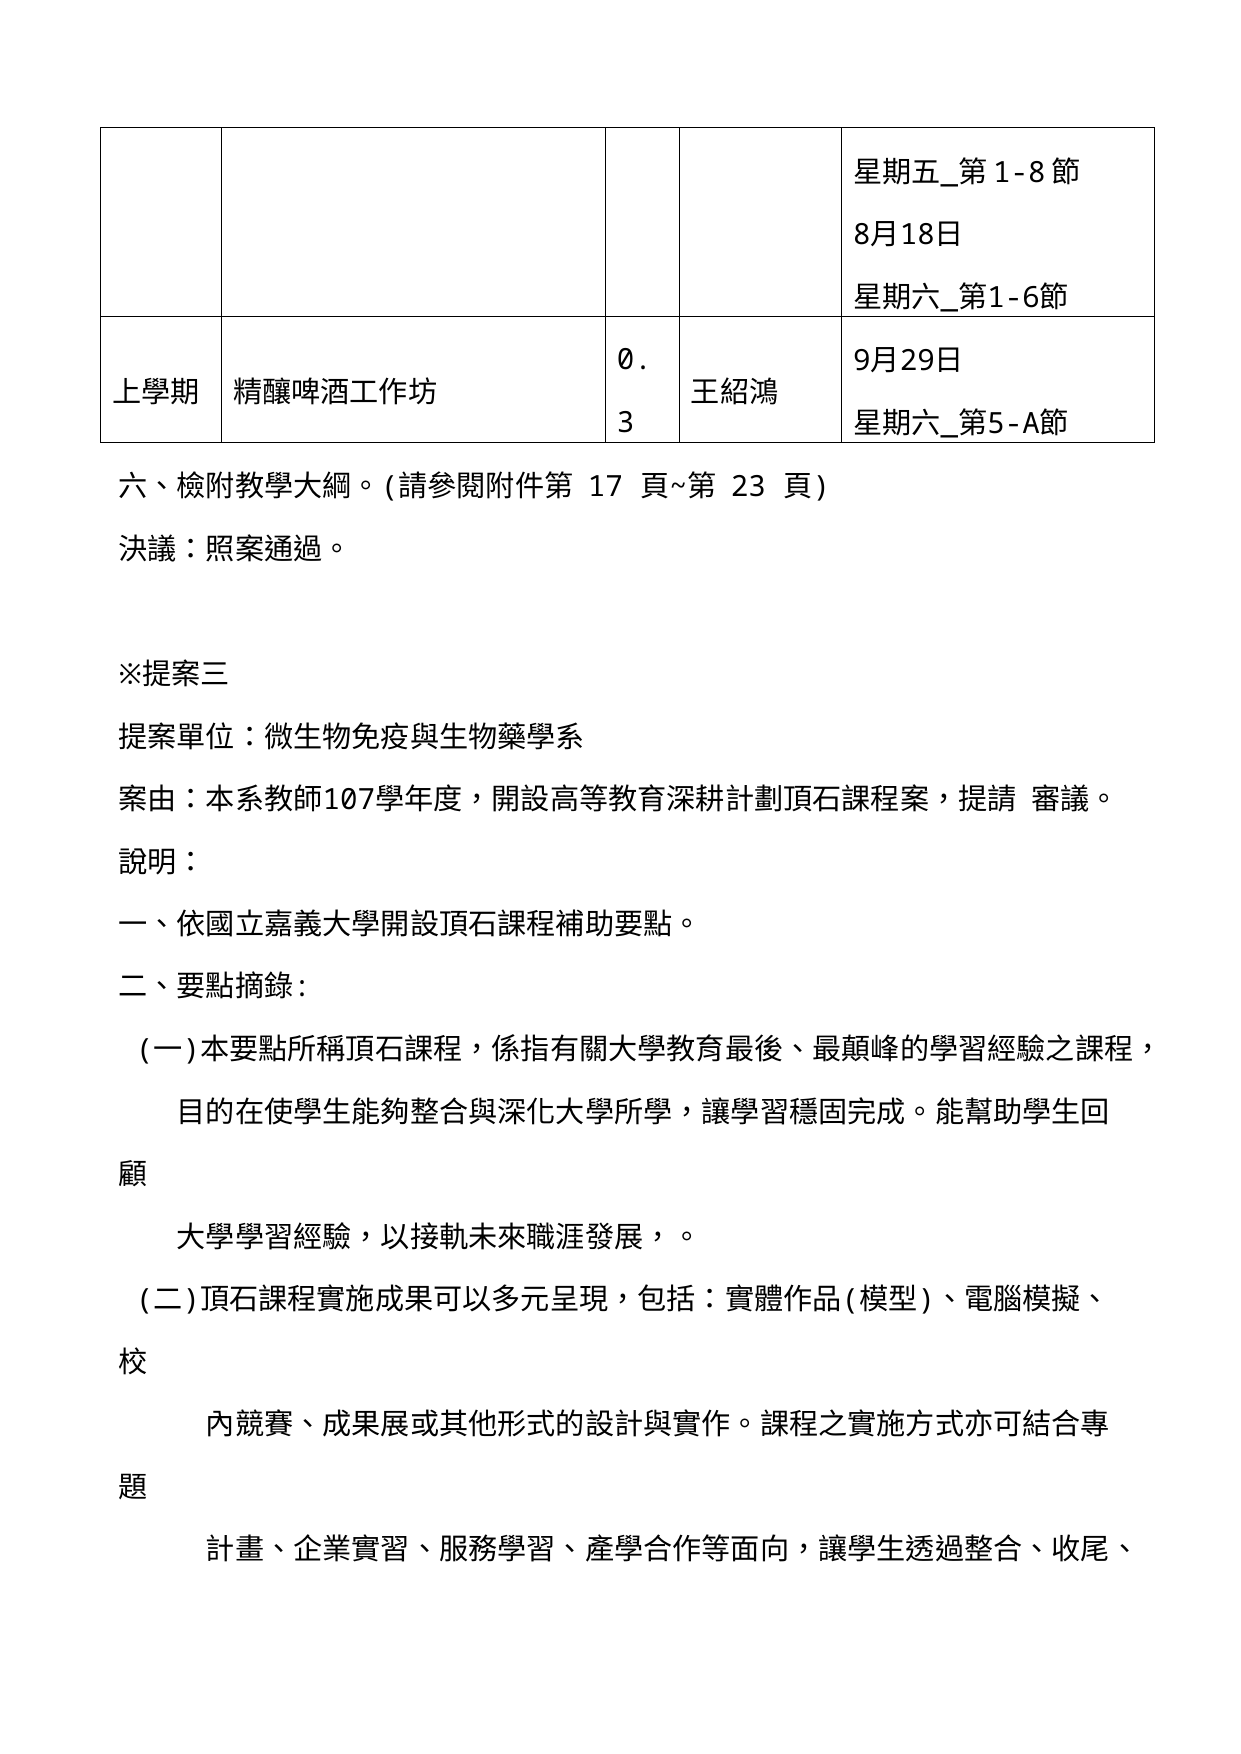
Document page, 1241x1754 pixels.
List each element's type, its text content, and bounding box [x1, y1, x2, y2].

text 大學學習經驗，以接軌未來職涯發展，。 [118, 1193, 1137, 1255]
table_cell 星期五_第1-8節 8月18日 星期六_第1-6節 [842, 128, 1154, 316]
table_cell [606, 128, 679, 316]
table_cell 0.3 [606, 317, 679, 442]
table_cell 王紹鴻 [680, 317, 841, 442]
text (一)本要點所稱頂石課程，係指有關大學教育最後、最顛峰的學習經驗之課程， [118, 1005, 1137, 1068]
table_cell [101, 128, 221, 316]
text 決議：照案通過。 [118, 505, 1137, 568]
text 二、要點摘錄: [118, 943, 1137, 1005]
text ※提案三 [118, 630, 1137, 693]
text 內競賽、成果展或其他形式的設計與實作。課程之實施方式亦可結合專題 [118, 1380, 1137, 1505]
text 目的在使學生能夠整合與深化大學所學，讓學習穩固完成。能幫助學生回顧 [118, 1068, 1137, 1193]
table_cell [222, 128, 605, 316]
text 說明： [118, 818, 1137, 880]
table_cell [680, 128, 841, 316]
text 提案單位：微生物免疫與生物藥學系 [118, 693, 1137, 755]
table_cell 精釀啤酒工作坊 [222, 317, 605, 442]
text 一、依國立嘉義大學開設頂石課程補助要點。 [118, 880, 1137, 943]
text 案由：本系教師107學年度，開設高等教育深耕計劃頂石課程案，提請 審議。 [118, 755, 1137, 818]
table_cell 上學期 [101, 317, 221, 442]
text (二)頂石課程實施成果可以多元呈現，包括：實體作品(模型)、電腦模擬、校 [118, 1255, 1137, 1380]
text 計畫、企業實習、服務學習、產學合作等面向，讓學生透過整合、收尾、 [118, 1505, 1137, 1568]
text 六、檢附教學大綱。(請參閱附件第 17 頁~第 23 頁) [118, 443, 1137, 505]
table_cell 9月29日 星期六_第5-A節 [842, 317, 1154, 442]
